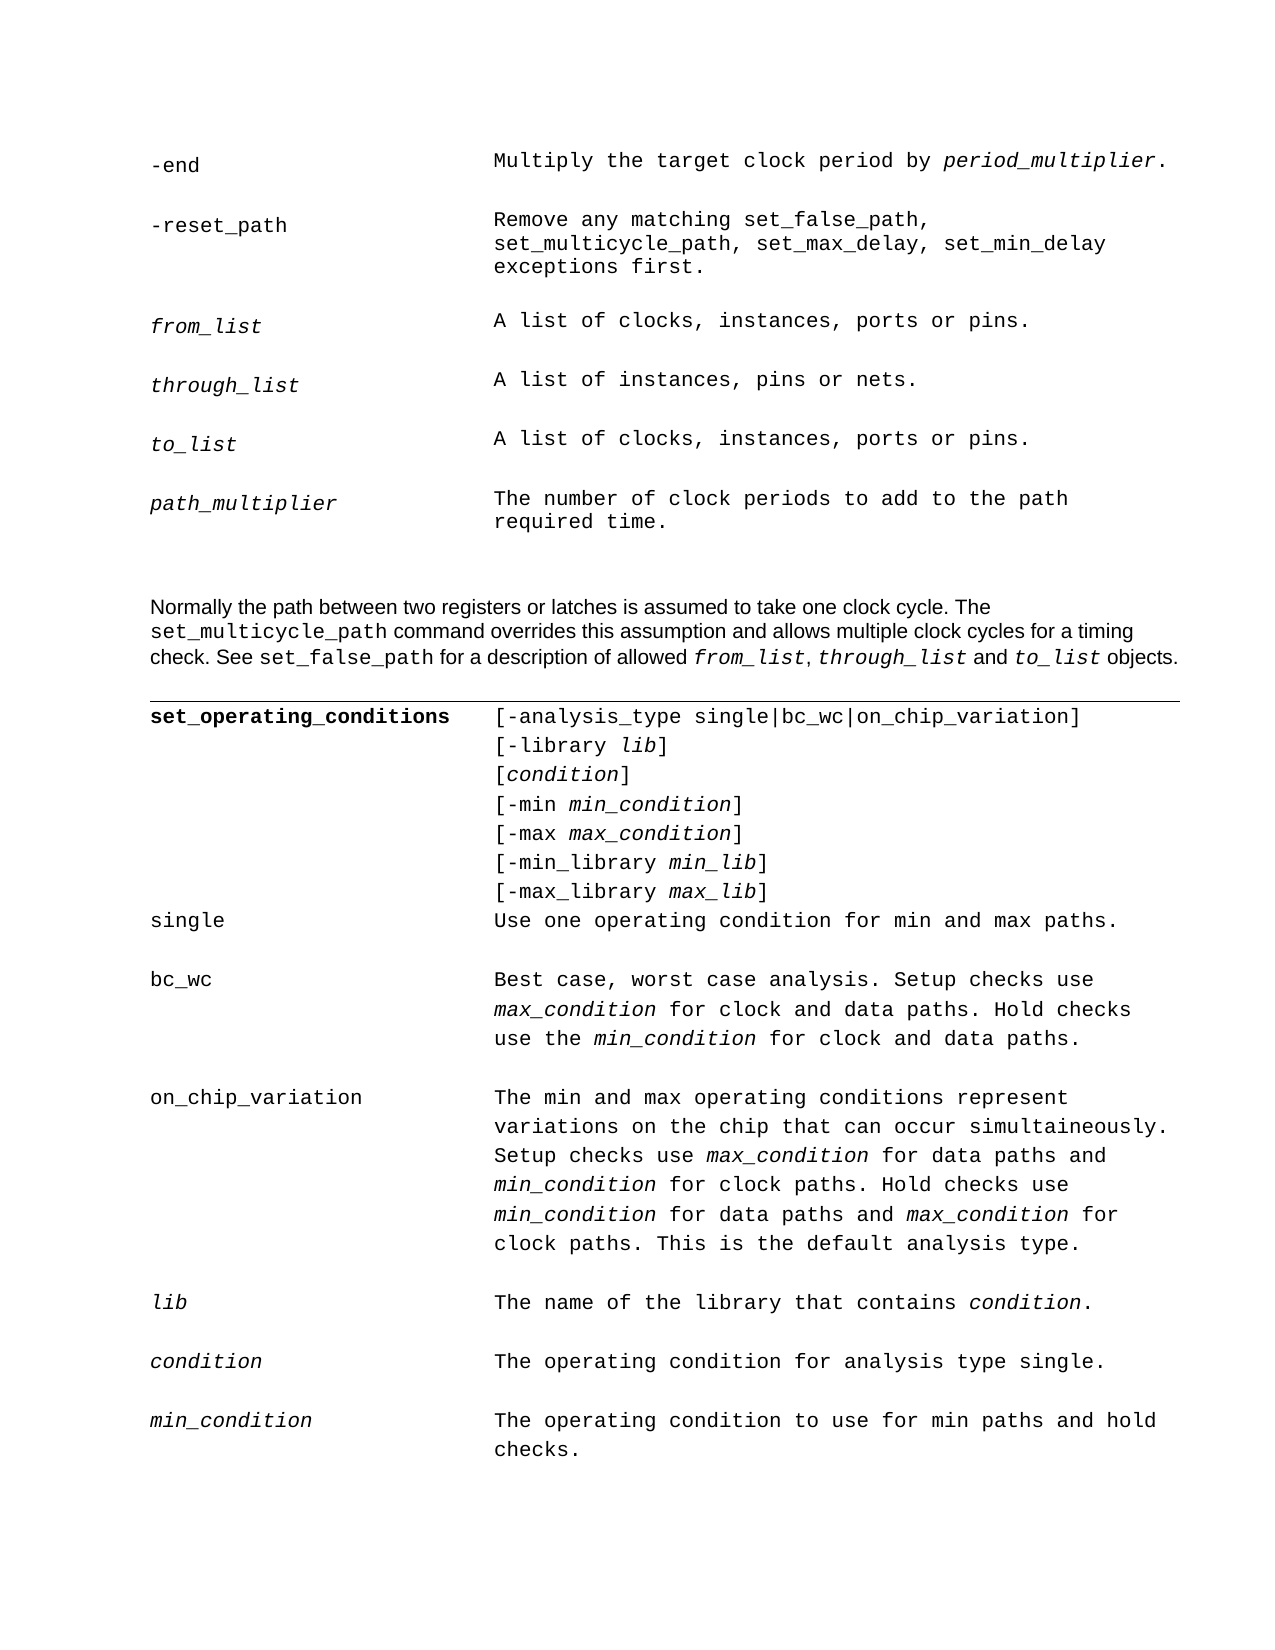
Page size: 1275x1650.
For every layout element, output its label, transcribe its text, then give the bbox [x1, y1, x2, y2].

table_cell A list of clocks, instances, ports or pins. [493, 310, 1180, 369]
table_cell The number of clock periods to add to the path required time. [493, 488, 1180, 565]
table_cell The min and max operating conditions represent variations on the chip that can occur simultaineously. Setup checks use max_condition for data paths and min_condition for clock paths. Hold checks use min_condition for data paths and max_condition for clock paths. This is the default analysis type. [494, 1081, 1180, 1286]
table_cell lib [150, 1286, 494, 1346]
text Normally the path between two registers or latches is assumed to take one clock cycle. The set_multicycle_path command overrides this assumption and allows multiple clock cycles for a timing check. See set_false_path for a description of allowed from_list, through_list and to_list objects. [150, 595, 1180, 671]
table_cell min_condition [150, 1405, 494, 1493]
table_cell to_list [150, 429, 493, 488]
table_cell A list of clocks, instances, ports or pins. [493, 429, 1180, 488]
table_cell Multiply the target clock period by period_multiplier. [493, 150, 1180, 209]
table_header set_operating_conditions [150, 702, 494, 905]
table_cell -end [150, 150, 493, 209]
table_cell path_multiplier [150, 488, 493, 565]
table_cell through_list [150, 369, 493, 428]
table_cell from_list [150, 310, 493, 369]
table_header [-analysis_type single|bc_wc|on_chip_variation] [-library lib] [condition] [-min min_condition] [-max max_condition] [-min_library min_lib] [-max_library max_lib] [494, 702, 1180, 905]
table_cell The name of the library that contains condition. [494, 1286, 1180, 1346]
table_cell The operating condition to use for min paths and hold checks. [494, 1405, 1180, 1493]
table_cell condition [150, 1346, 494, 1405]
table_cell bc_wc [150, 964, 494, 1081]
table_cell Best case, worst case analysis. Setup checks use max_condition for clock and data paths. Hold checks use the min_condition for clock and data paths. [494, 964, 1180, 1081]
table_cell A list of instances, pins or nets. [493, 369, 1180, 428]
table_cell Remove any matching set_false_path, set_multicycle_path, set_max_delay, set_min_delay exceptions first. [493, 209, 1180, 310]
table_cell -reset_path [150, 209, 493, 310]
table_cell The operating condition for analysis type single. [494, 1346, 1180, 1405]
table_cell single [150, 905, 494, 964]
table_cell on_chip_variation [150, 1081, 494, 1286]
table_cell Use one operating condition for min and max paths. [494, 905, 1180, 964]
